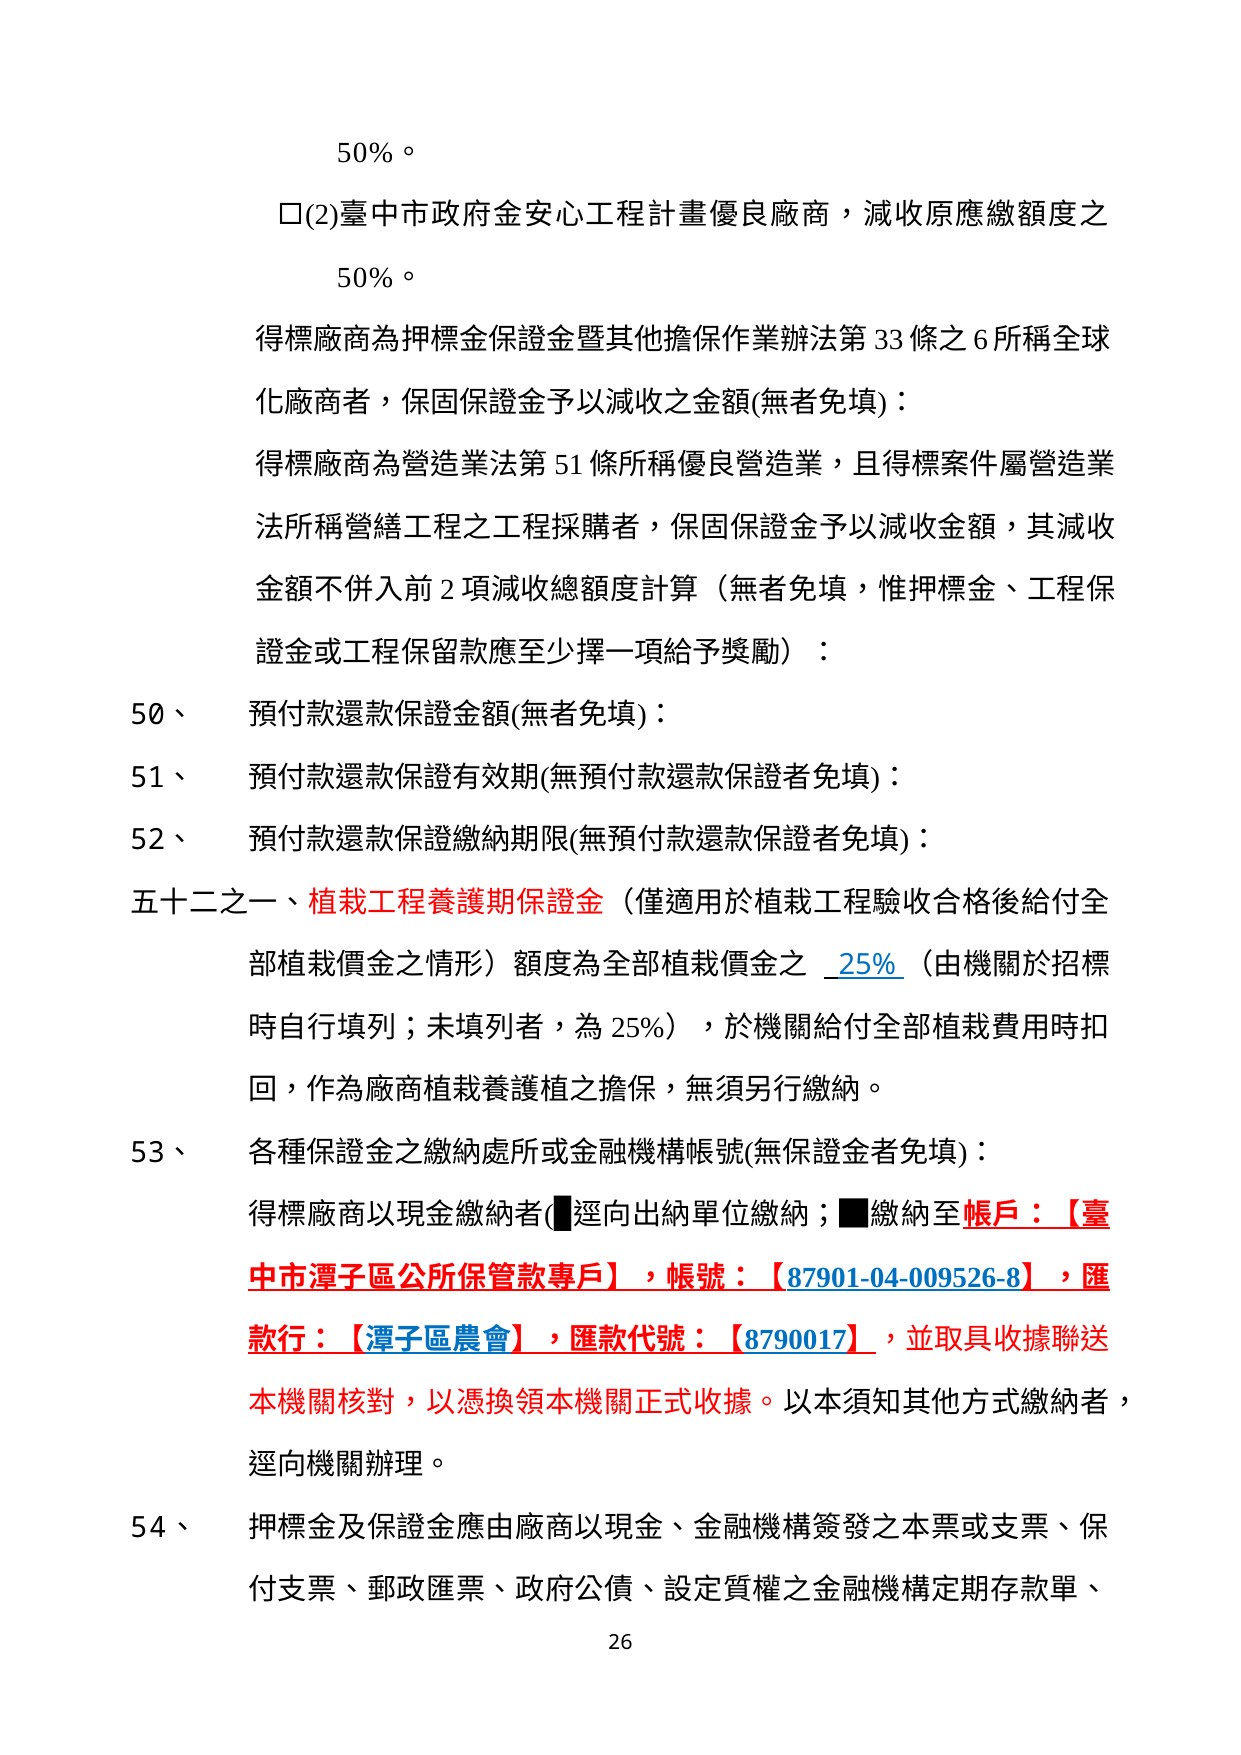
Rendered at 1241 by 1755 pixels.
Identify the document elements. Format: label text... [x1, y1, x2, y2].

list 預付款還款保證繳納期限(無預付款還款保證者免填)： [130, 795, 1110, 858]
text 得標廠商以現金繳納者(█逕向出納單位繳納；█繳納至帳戶：【臺中市潭子區公所保管款專戶】，帳號：【87901-04-009526-8】，匯款行：【潭子區農會】，匯款代號：【8790017】，並取具收據聯送本機關核對，以憑換領本機關正式收據。以本須知其他方式繳納者，逕向機關辦理。 [248, 1170, 1110, 1483]
list 各種保證金之繳納處所或金融機構帳號(無保證金者免填)： [130, 1108, 1110, 1170]
text (2)臺中市政府金安心工程計畫優良廠商，減收原應繳額度之50%。 [277, 170, 1110, 295]
list 預付款還款保證金額(無者免填)： [130, 670, 1110, 733]
text 50%。 [278, 108, 1110, 170]
text 得標廠商為營造業法第51條所稱優良營造業，且得標案件屬營造業法所稱營繕工程之工程採購者，保固保證金予以減收金額，其減收金額不併入前2項減收總額度計算（無者免填，惟押標金、工程保證金或工程保留款應至少擇一項給予獎勵）： [255, 420, 1117, 670]
text 五十二之一、植栽工程養護期保證金（僅適用於植栽工程驗收合格後給付全部植栽價金之情形）額度為全部植栽價金之 25% （由機關於招標時自行填列；未填列者，為25%），於機關給付全部植栽費用時扣回，作為廠商植栽養護植之擔保，無須另行繳納。 [130, 858, 1110, 1108]
text 得標廠商為押標金保證金暨其他擔保作業辦法第33條之6所稱全球化廠商者，保固保證金予以減收之金額(無者免填)： [255, 295, 1110, 420]
list 預付款還款保證有效期(無預付款還款保證者免填)： [130, 733, 1110, 795]
list 押標金及保證金應由廠商以現金、金融機構簽發之本票或支票、保付支票、郵政匯票、政府公債、設定質權之金融機構定期存款單、 [130, 1483, 1110, 1608]
